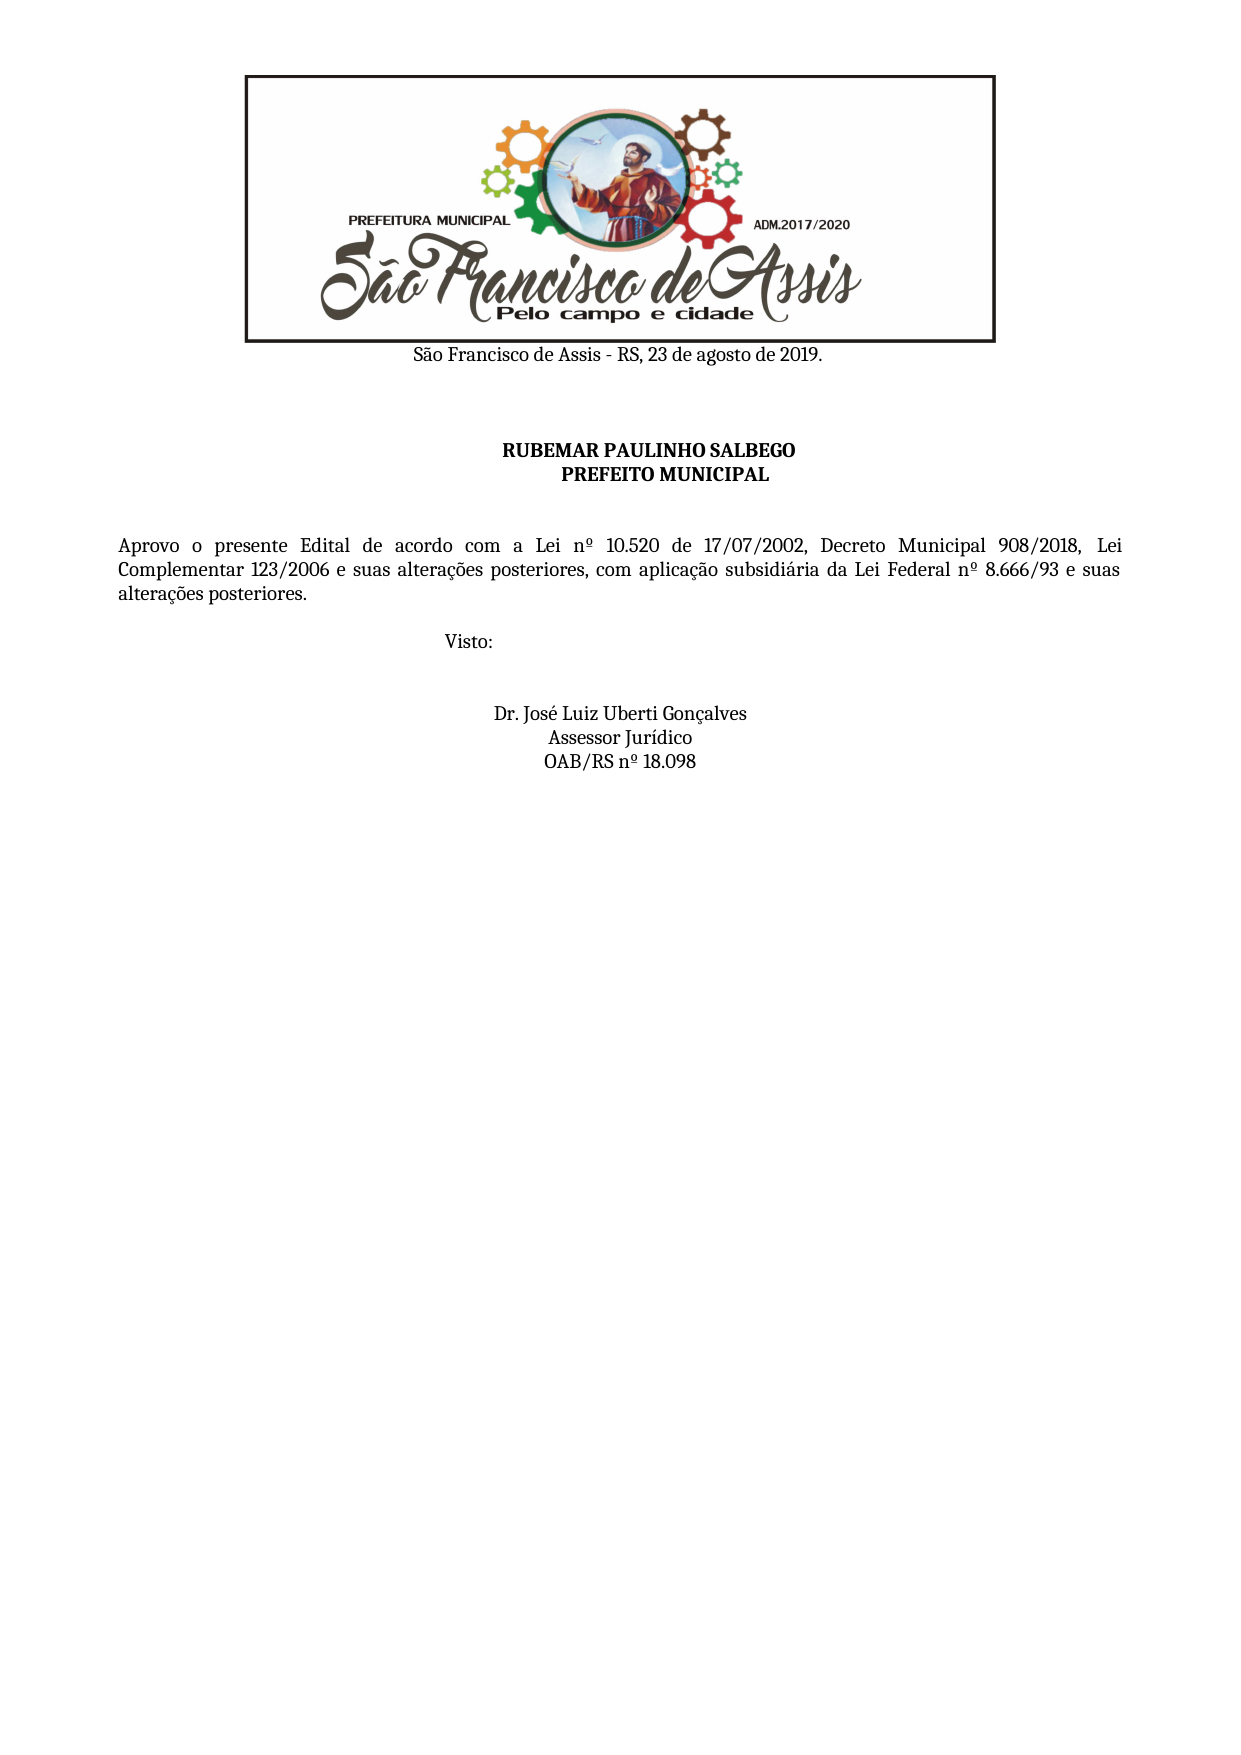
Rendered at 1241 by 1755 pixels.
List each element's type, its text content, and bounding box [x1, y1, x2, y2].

text OAB/RS nº 18.098 [118, 750, 1122, 774]
text Aprovo o presente Edital de acordo com a Lei nº 10.520 de 17/07/2002, Decreto Municipal 908/2018, Lei Complementar 123/2006 e suas alterações posteriores, com aplicação subsidiária da Lei Federal nº 8.666/93 e suas alterações posteriores. [118, 534, 1122, 606]
text Dr. José Luiz Uberti Gonçalves [118, 702, 1122, 726]
text São Francisco de Assis - RS, 23 de agosto de 2019. [118, 342, 1122, 366]
text Visto: [133, 630, 1122, 654]
text RUBEMAR PAULINHO SALBEGO [118, 438, 1122, 462]
text Assessor Jurídico [118, 726, 1122, 750]
text PREFEITO MUNICIPAL [118, 462, 1122, 486]
